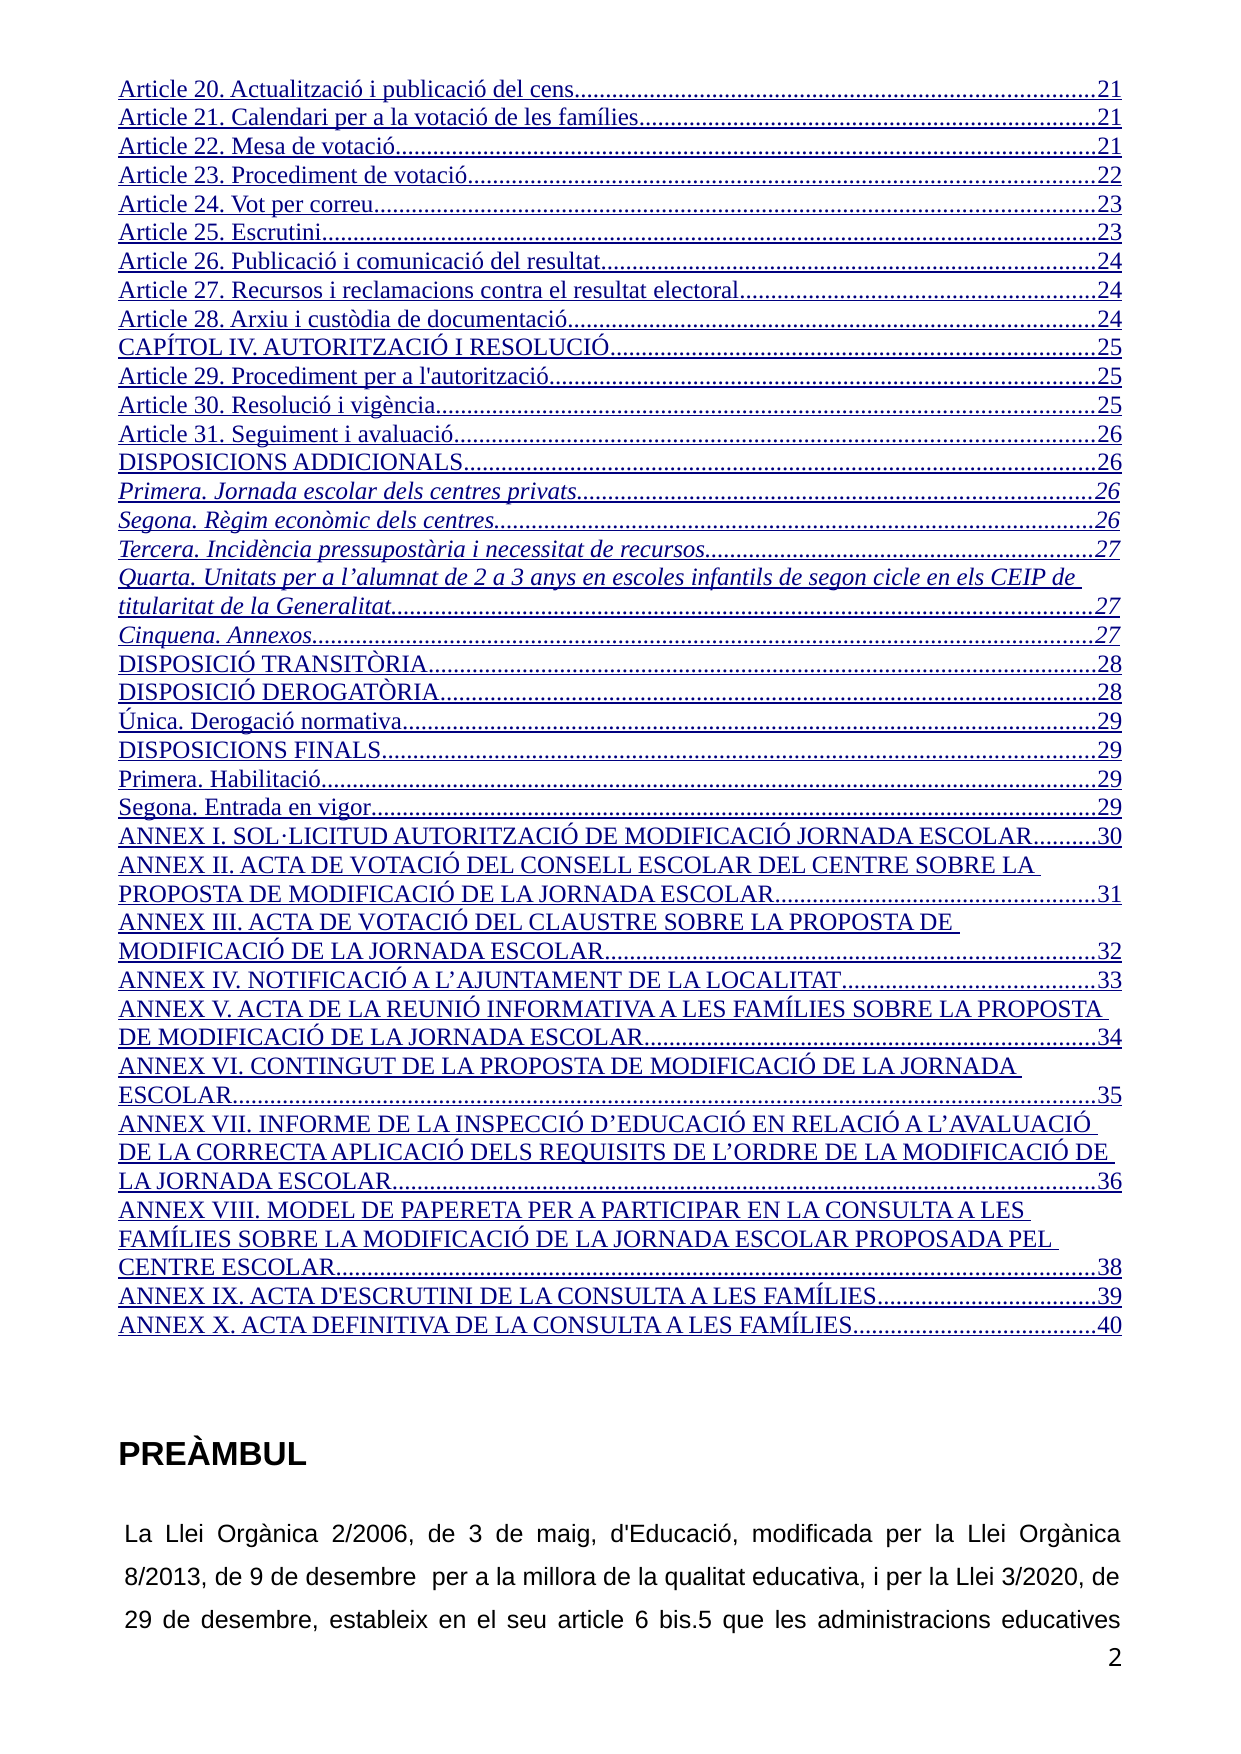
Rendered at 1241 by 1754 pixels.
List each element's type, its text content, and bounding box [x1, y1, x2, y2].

text Article 23. Procediment de votació 22 [118, 160, 1122, 185]
text ANNEX II. ACTA DE VOTACIÓ DEL CONSELL ESCOLAR DEL CENTRE SOBRE LA PROPOSTA DE MODIFICACIÓ DE LA JORNADA ESCOLAR 31 [118, 850, 1122, 904]
text DISPOSICIONS FINALS 29 [118, 735, 1122, 760]
text Cinquena. Annexos 27 [118, 620, 1122, 649]
text DISPOSICIONS ADDICIONALS 26 [118, 447, 1122, 472]
text Tercera. Incidència pressupostària i necessitat de recursos 27 [118, 534, 1122, 562]
text DISPOSICIÓ DEROGATÒRIA 28 [118, 677, 1122, 702]
subtitle PREÀMBUL [118, 1434, 1122, 1472]
text CAPÍTOL IV. AUTORITZACIÓ I RESOLUCIÓ 25 [118, 332, 1122, 357]
text Article 29. Procediment per a l'autorització 25 [118, 361, 1122, 386]
text ANNEX I. SOL·LICITUD AUTORITZACIÓ DE MODIFICACIÓ JORNADA ESCOLAR 30 [118, 821, 1122, 846]
text Article 20. Actualització i publicació del cens 21 [118, 74, 1122, 99]
text Article 30. Resolució i vigència 25 [118, 390, 1122, 415]
text ANNEX III. ACTA DE VOTACIÓ DEL CLAUSTRE SOBRE LA PROPOSTA DE MODIFICACIÓ DE LA JORNADA ESCOLAR 32 [118, 907, 1122, 961]
text Article 26. Publicació i comunicació del resultat 24 [118, 246, 1122, 271]
text Article 24. Vot per correu 23 [118, 189, 1122, 214]
text Article 27. Recursos i reclamacions contra el resultat electoral 24 [118, 275, 1122, 300]
text ANNEX X. ACTA DEFINITIVA DE LA CONSULTA A LES FAMÍLIES 40 [118, 1310, 1122, 1335]
text Article 25. Escrutini 23 [118, 217, 1122, 242]
text ANNEX V. ACTA DE LA REUNIÓ INFORMATIVA A LES FAMÍLIES SOBRE LA PROPOSTA DE MODIFICACIÓ DE LA JORNADA ESCOLAR 34 [118, 994, 1122, 1047]
text Article 31. Seguiment i avaluació 26 [118, 419, 1122, 444]
text Quarta. Unitats per a l’alumnat de 2 a 3 anys en escoles infantils de segon cicle en els CEIP de titularitat de la Generalitat 27 [118, 562, 1122, 620]
text ANNEX VII. INFORME DE LA INSPECCIÓ D’EDUCACIÓ EN RELACIÓ A L’AVALUACIÓ DE LA CORRECTA APLICACIÓ DELS REQUISITS DE L’ORDRE DE LA MODIFICACIÓ DE LA JORNADA ESCOLAR 36 [118, 1109, 1122, 1191]
text ANNEX IV. NOTIFICACIÓ A L’AJUNTAMENT DE LA LOCALITAT 33 [118, 965, 1122, 990]
text DISPOSICIÓ TRANSITÒRIA 28 [118, 649, 1122, 674]
text Segona. Règim econòmic dels centres 26 [118, 505, 1122, 534]
text Segona. Entrada en vigor 29 [118, 792, 1122, 817]
text Primera. Jornada escolar dels centres privats 26 [118, 476, 1122, 505]
text ANNEX VI. CONTINGUT DE LA PROPOSTA DE MODIFICACIÓ DE LA JORNADA ESCOLAR 35 [118, 1051, 1122, 1105]
text Primera. Habilitació 29 [118, 764, 1122, 789]
text ANNEX IX. ACTA D'ESCRUTINI DE LA CONSULTA A LES FAMÍLIES 39 [118, 1281, 1122, 1306]
text La Llei Orgànica 2/2006, de 3 de maig, d'Educació, modificada per la Llei Orgànica 8/2013, de 9 de desembre per a la millora de la qualitat educativa, i per la Llei 3/2020, de 29 de desembre, estableix en el seu article 6 bis.5 que les administracions educatives [124, 1518, 1122, 1633]
text Única. Derogació normativa 29 [118, 706, 1122, 731]
text Article 28. Arxiu i custòdia de documentació 24 [118, 304, 1122, 329]
text Article 21. Calendari per a la votació de les famílies 21 [118, 102, 1122, 127]
text ANNEX VIII. MODEL DE PAPERETA PER A PARTICIPAR EN LA CONSULTA A LES FAMÍLIES SOBRE LA MODIFICACIÓ DE LA JORNADA ESCOLAR PROPOSADA PEL CENTRE ESCOLAR 38 [118, 1195, 1122, 1277]
text Article 22. Mesa de votació 21 [118, 131, 1122, 156]
